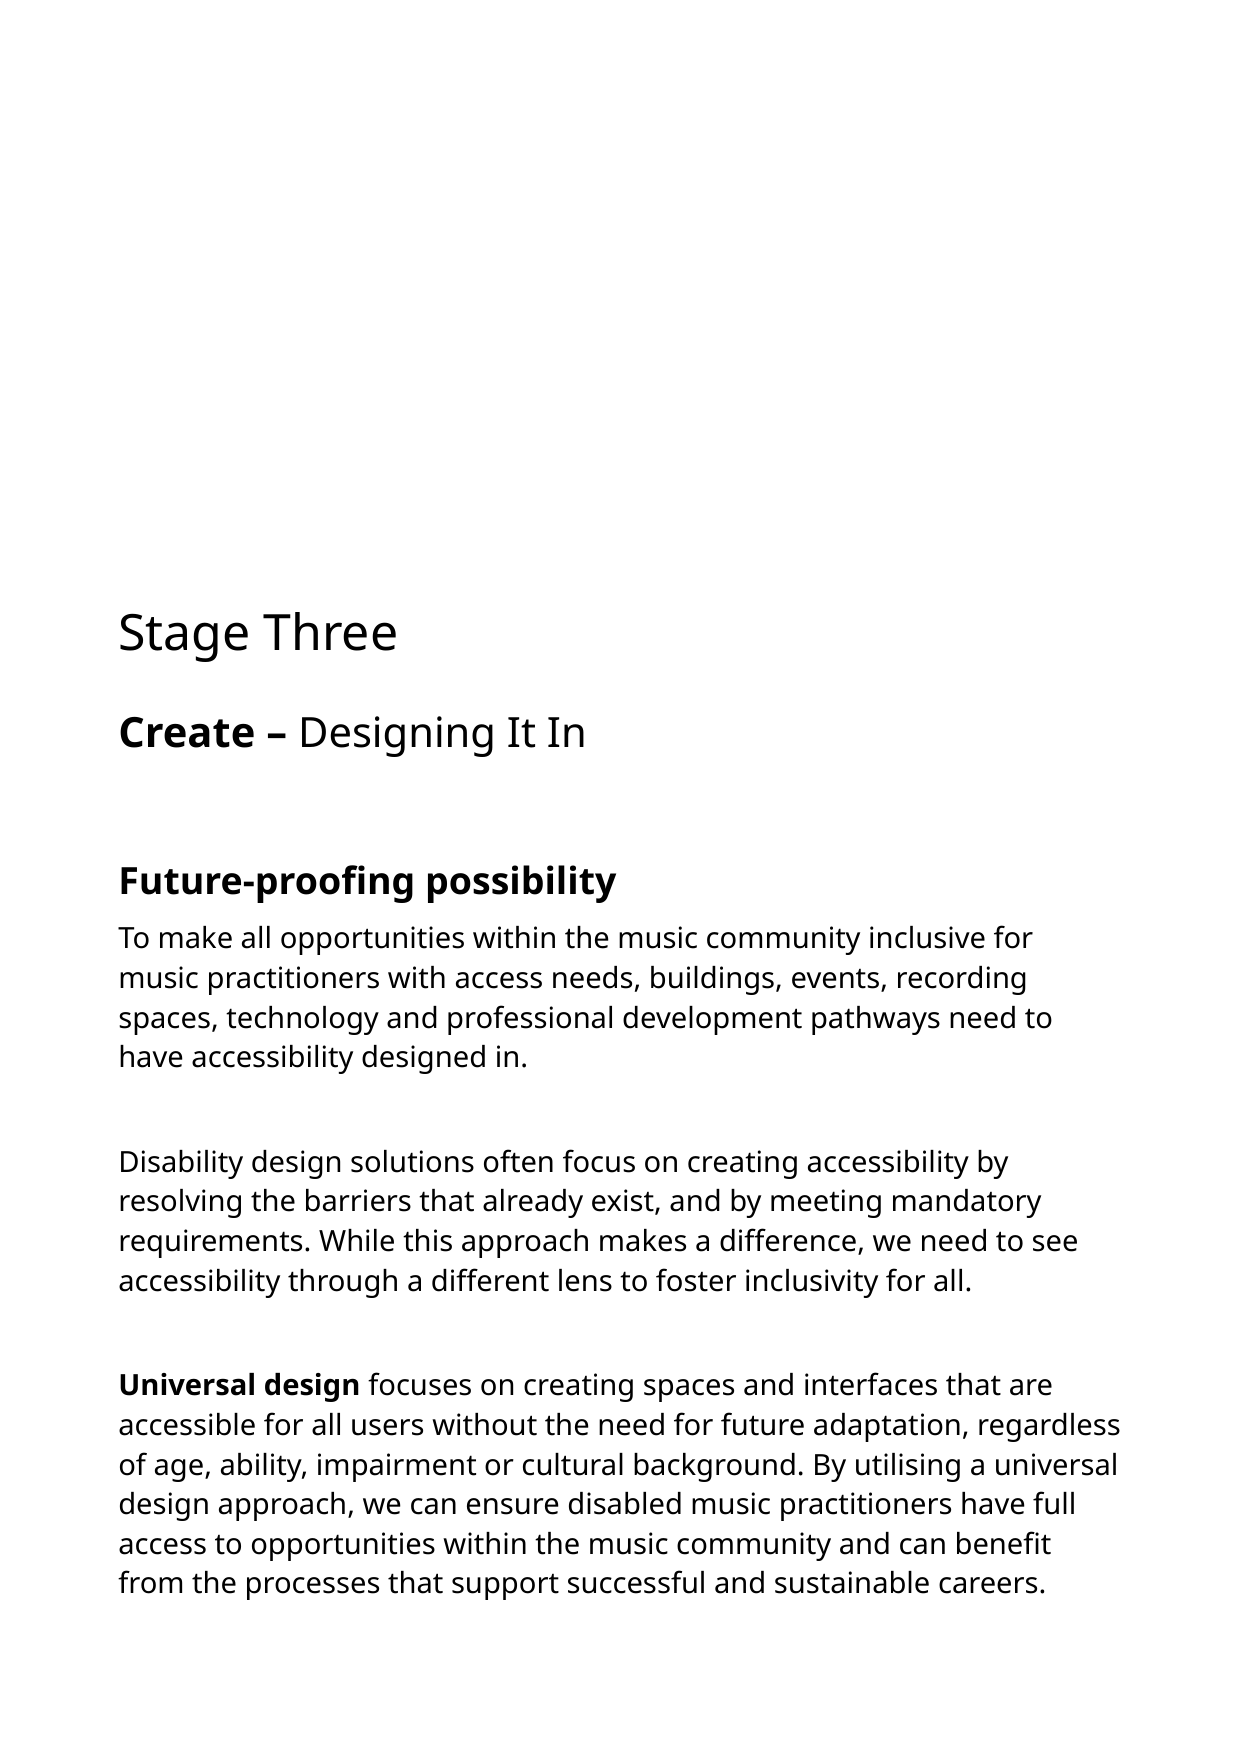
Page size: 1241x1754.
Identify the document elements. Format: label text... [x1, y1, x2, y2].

subtitle Create – Designing It In [118, 703, 1122, 760]
text Universal design focuses on creating spaces and interfaces that are accessible for all users without the need for future adaptation, regardless of age, ability, impairment or cultural background. By utilising a universal design approach, we can ensure disabled music practitioners have full access to opportunities within the music community and can benefit from the processes that support successful and sustainable careers. [118, 1364, 1122, 1602]
subtitle Future-proofing possibility [118, 854, 1122, 905]
text Disability design solutions often focus on creating accessibility by resolving the barriers that already exist, and by meeting mandatory requirements. While this approach makes a difference, we need to see accessibility through a different lens to foster inclusivity for all. [118, 1141, 1122, 1300]
text To make all opportunities within the music community inclusive for music practitioners with access needs, buildings, events, recording spaces, technology and professional development pathways need to have accessibility designed in. [118, 917, 1122, 1076]
subtitle Stage Three [118, 597, 1122, 665]
